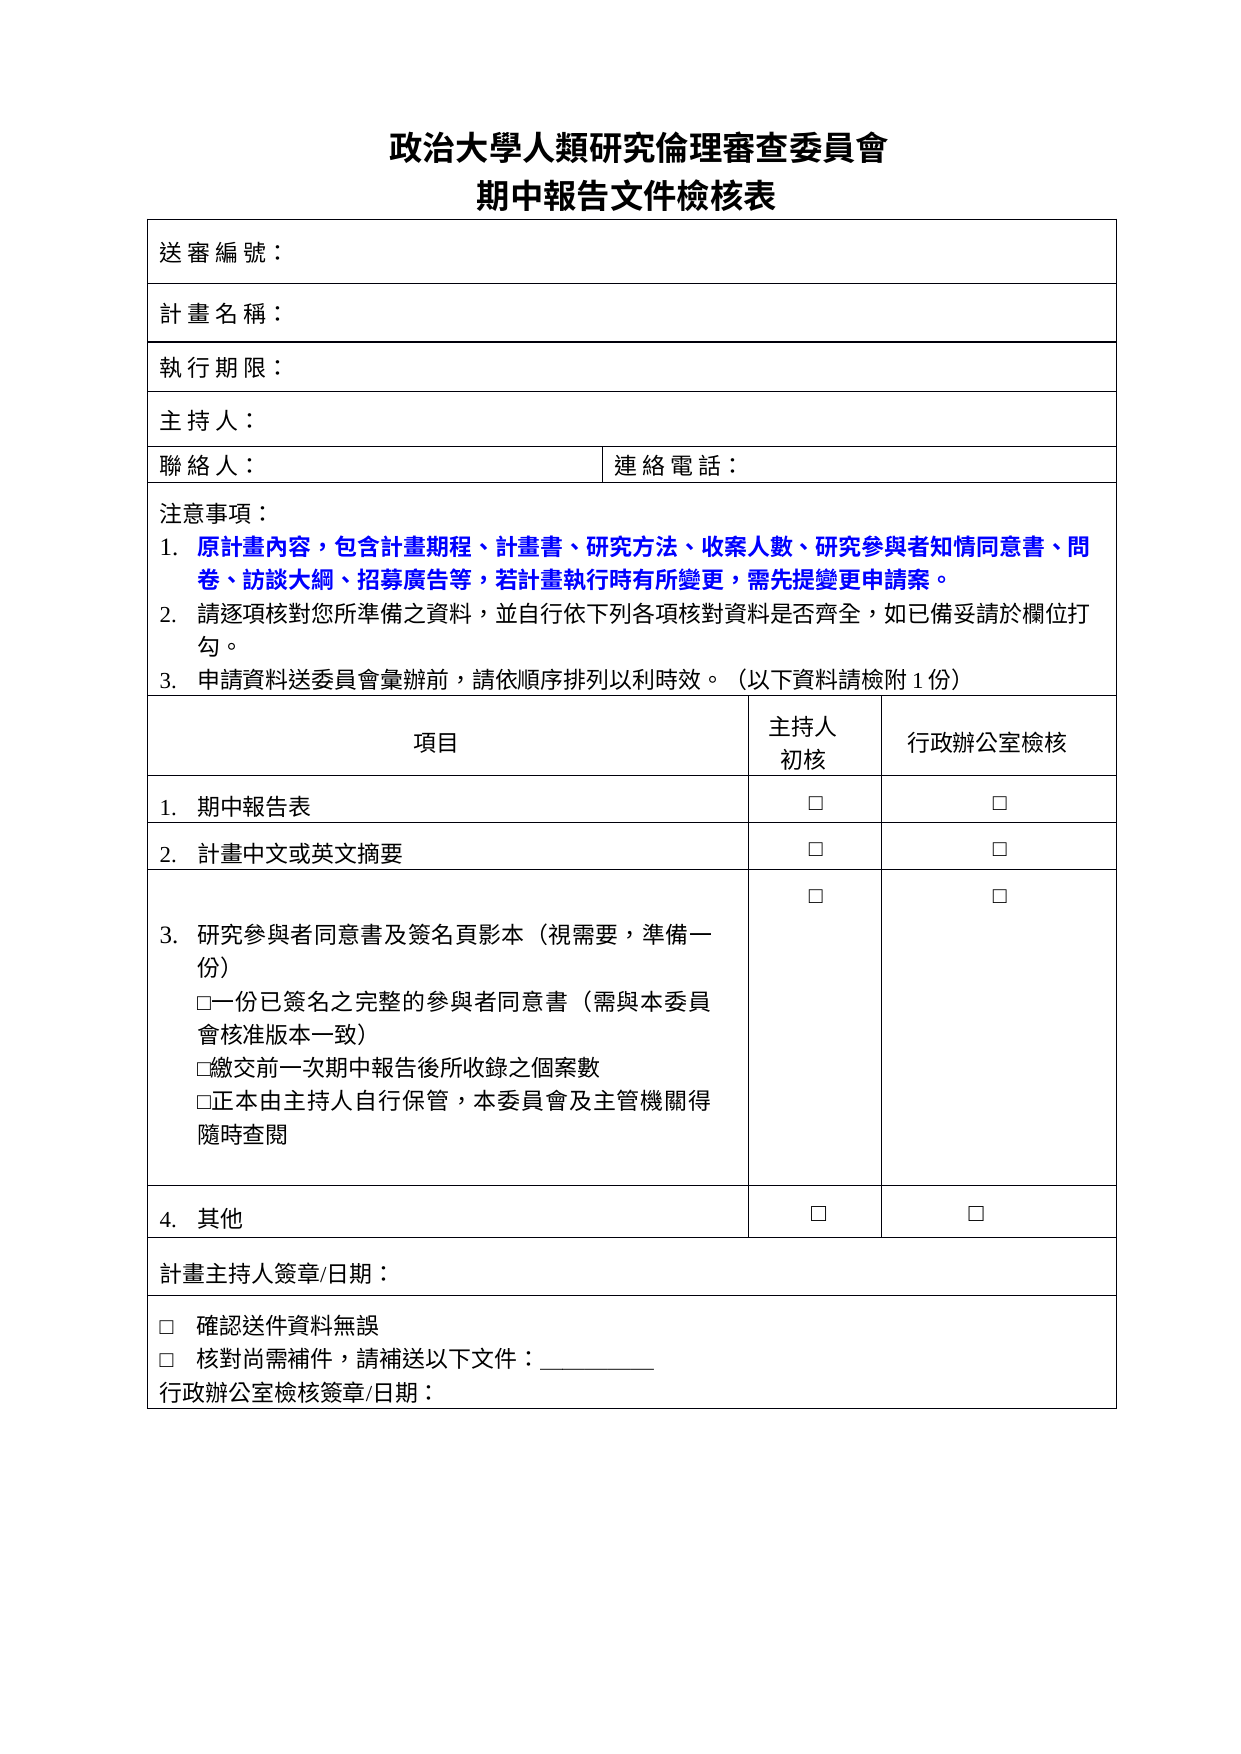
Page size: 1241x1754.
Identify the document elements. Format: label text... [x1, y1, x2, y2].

table_cell 主 持 人： [148, 392, 1116, 446]
table_cell 研究參與者同意書及簽名頁影本（視需要，準備一份） □一份已簽名之完整的參與者同意書（需與本委員會核准版本一致） □繳交前一次期中報告後所收錄之個案數 □正本由主持人自行保管，本委員會及主管機關得隨時查閱 [148, 870, 748, 1184]
table_cell 計 畫 名 稱： [148, 284, 1116, 341]
table_cell 行政辦公室檢核 [882, 696, 1116, 775]
table_cell □ [882, 1186, 1116, 1237]
table_cell 項目 [148, 696, 748, 775]
table_cell 注意事項： 原計畫內容，包含計畫期程、計畫書、研究方法、收案人數、研究參與者知情同意書、問卷、訪談大綱、招募廣告等，若計畫執行時有所變更，需先提變更申請案。 請逐項核對您所準備之資料，並自行依下列各項核對資料是否齊全，如已備妥請於欄位打勾。 申請資料送委員會彙辦前，請依順序排列以利時效。（以下資料請檢附1份） [148, 483, 1116, 695]
text 期中報告文件檢核表 [148, 170, 1105, 218]
table_header 送 審 編 號： [148, 220, 1116, 283]
table_cell □ 確認送件資料無誤 □ 核對尚需補件，請補送以下文件：＿＿＿＿＿ 行政辦公室檢核簽章/日期： [148, 1296, 1116, 1408]
table_cell 期中報告表 [148, 776, 748, 822]
table_cell □ [882, 823, 1116, 869]
table_cell □ [882, 776, 1116, 822]
table_cell 執 行 期 限： [148, 343, 1116, 391]
table_cell □ [749, 1186, 881, 1237]
table_cell 其他 [148, 1186, 748, 1237]
table_cell □ [749, 870, 881, 1184]
table_cell 連 絡 電 話： [603, 447, 1116, 482]
text 政治大學人類研究倫理審查委員會 [148, 122, 1130, 170]
table_cell 主持人初核 [749, 696, 881, 775]
table_cell □ [749, 776, 881, 822]
table_cell 聯 絡 人： [148, 447, 602, 482]
table_cell □ [882, 870, 1116, 1184]
table_cell □ [749, 823, 881, 869]
table_cell 計畫中文或英文摘要 [148, 823, 748, 869]
table_cell 計畫主持人簽章/日期： [148, 1238, 1116, 1294]
